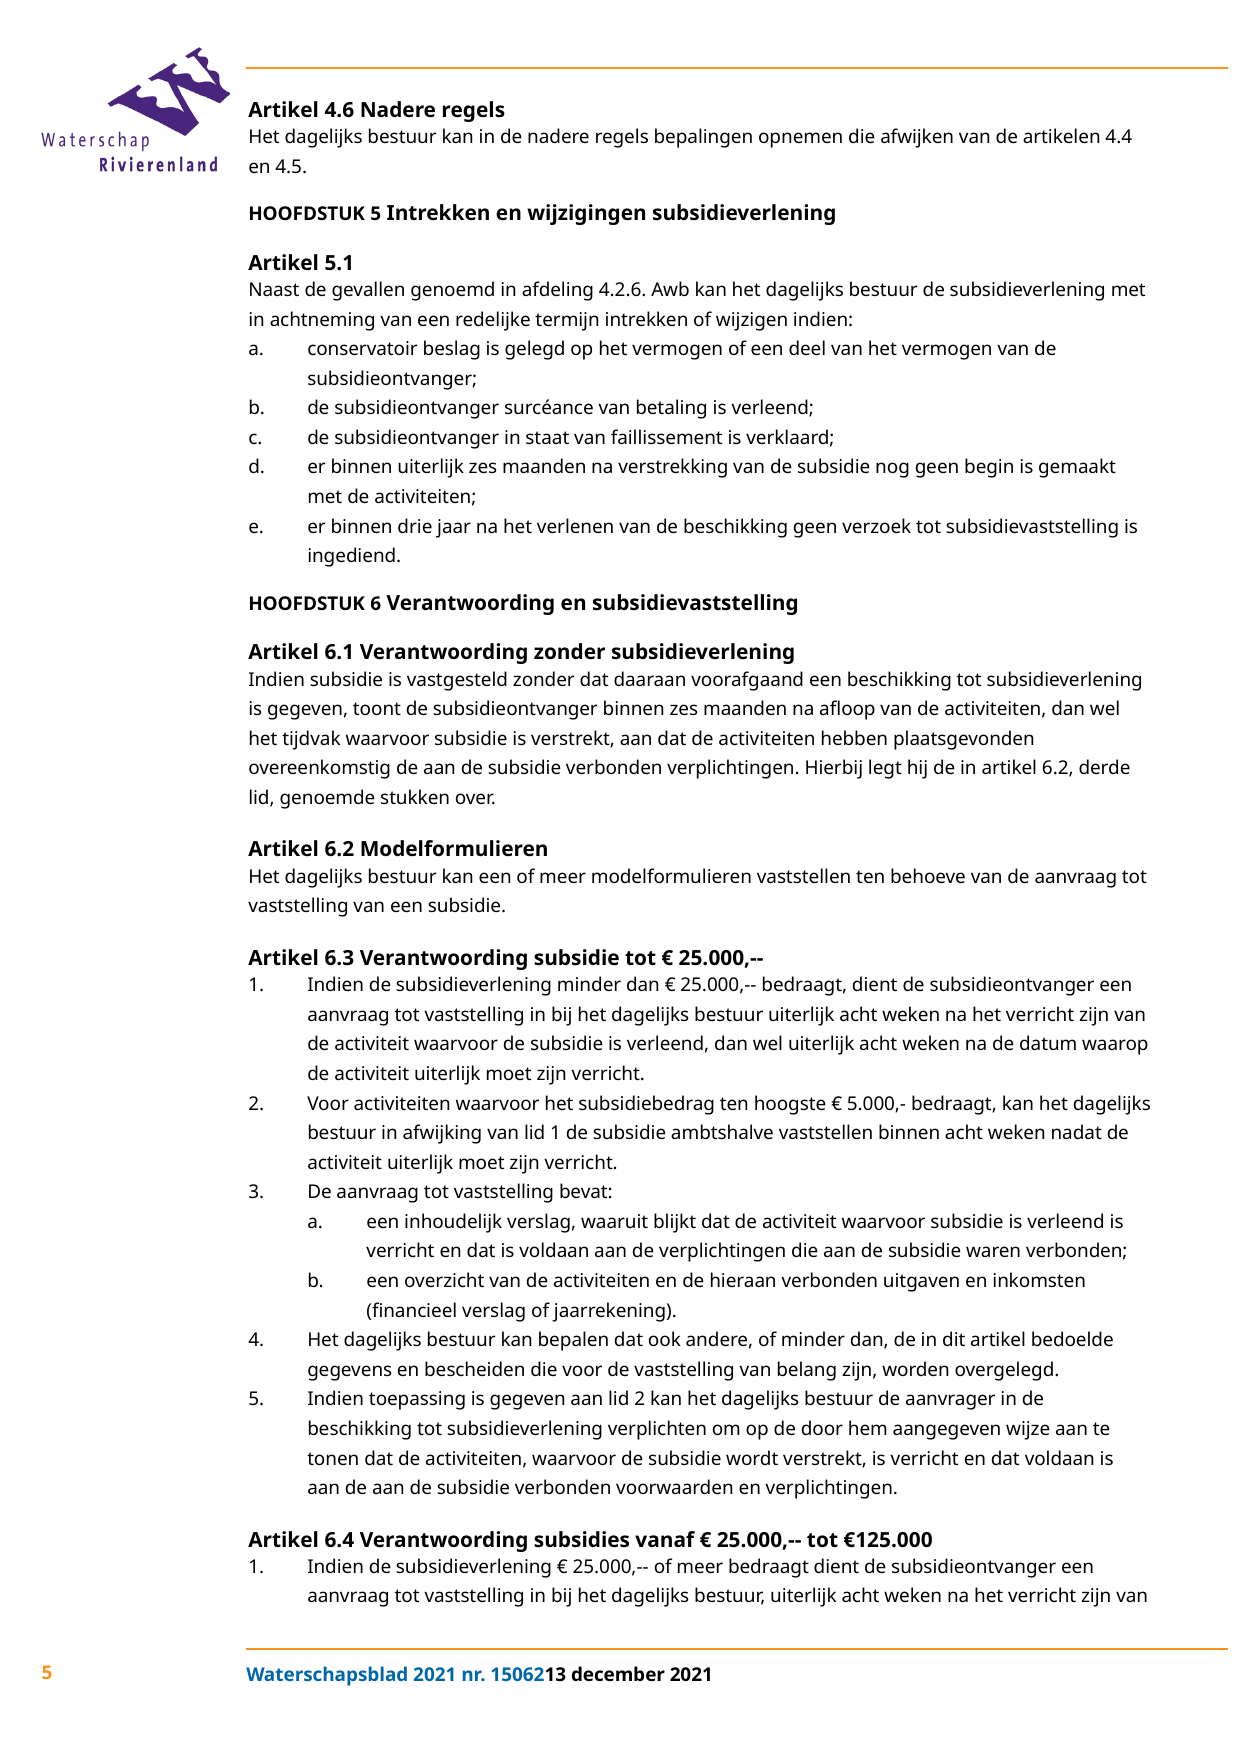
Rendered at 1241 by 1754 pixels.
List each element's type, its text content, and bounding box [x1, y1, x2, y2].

text Het dagelijks bestuur kan in de nadere regels bepalingen opnemen die afwijken van de artikelen 4.4 en 4.5. [248, 123, 1152, 178]
list De aanvraag tot vaststelling bevat: [248, 1178, 1152, 1204]
list de subsidieontvanger in staat van faillissement is verklaard; [248, 424, 1152, 450]
list Voor activiteiten waarvoor het subsidiebedrag ten hoogste € 5.000,- bedraagt, kan het dagelijks bestuur in afwijking van lid 1 de subsidie ambtshalve vaststellen binnen acht weken nadat de activiteit uiterlijk moet zijn verricht. [248, 1090, 1152, 1174]
list Indien toepassing is gegeven aan lid 2 kan het dagelijks bestuur de aanvrager in de beschikking tot subsidieverlening verplichten om op de door hem aangegeven wijze aan te tonen dat de activiteiten, waarvoor de subsidie wordt verstrekt, is verricht en dat voldaan is aan de aan de subsidie verbonden voorwaarden en verplichtingen. [248, 1386, 1152, 1500]
list de subsidieontvanger surcéance van betaling is verleend; [248, 394, 1152, 420]
list conservatoir beslag is gelegd op het vermogen of een deel van het vermogen van de subsidieontvanger; [248, 335, 1152, 391]
text HOOFDSTUK 6 Verantwoording en subsidievaststelling [248, 588, 1152, 616]
text Indien subsidie is vastgesteld zonder dat daaraan voorafgaand een beschikking tot subsidieverlening is gegeven, toont de subsidieontvanger binnen zes maanden na afloop van de activiteiten, dan wel het tijdvak waarvoor subsidie is verstrekt, aan dat de activiteiten hebben plaatsgevonden overeenkomstig de aan de subsidie verbonden verplichtingen. Hierbij legt hij de in artikel 6.2, derde lid, genoemde stukken over. [248, 666, 1152, 810]
list Het dagelijks bestuur kan bepalen dat ook andere, of minder dan, de in dit artikel bedoelde gegevens en bescheiden die voor de vaststelling van belang zijn, worden overgelegd. [248, 1326, 1152, 1382]
list een overzicht van de activiteiten en de hieraan verbonden uitgaven en inkomsten (financieel verslag of jaarrekening). [307, 1267, 1152, 1322]
text Artikel 6.3 Verantwoording subsidie tot € 25.000,-- [248, 943, 1152, 971]
text Artikel 5.1 [248, 248, 1152, 276]
text Artikel 6.1 Verantwoording zonder subsidieverlening [248, 637, 1152, 666]
picture [41, 47, 231, 172]
list Indien de subsidieverlening € 25.000,-- of meer bedraagt dient de subsidieontvanger een aanvraag tot vaststelling in bij het dagelijks bestuur, uiterlijk acht weken na het verricht zijn van [248, 1553, 1152, 1608]
list er binnen drie jaar na het verlenen van de beschikking geen verzoek tot subsidievaststelling is ingediend. [248, 513, 1152, 568]
text Artikel 6.2 Modelformulieren [248, 834, 1152, 863]
text Artikel 6.4 Verantwoording subsidies vanaf € 25.000,-- tot €125.000 [248, 1525, 1152, 1553]
text Het dagelijks bestuur kan een of meer modelformulieren vaststellen ten behoeve van de aanvraag tot vaststelling van een subsidie. [248, 863, 1152, 918]
list een inhoudelijk verslag, waaruit blijkt dat de activiteit waarvoor subsidie is verleend is verricht en dat is voldaan aan de verplichtingen die aan de subsidie waren verbonden; [307, 1208, 1152, 1263]
list er binnen uiterlijk zes maanden na verstrekking van de subsidie nog geen begin is gemaakt met de activiteiten; [248, 454, 1152, 509]
list Indien de subsidieverlening minder dan € 25.000,-- bedraagt, dient de subsidieontvanger een aanvraag tot vaststelling in bij het dagelijks bestuur uiterlijk acht weken na het verricht zijn van de activiteit waarvoor de subsidie is verleend, dan wel uiterlijk acht weken na de datum waarop de activiteit uiterlijk moet zijn verricht. [248, 971, 1152, 1086]
text Naast de gevallen genoemd in afdeling 4.2.6. Awb kan het dagelijks bestuur de subsidieverlening met in achtneming van een redelijke termijn intrekken of wijzigen indien: [248, 276, 1152, 331]
text HOOFDSTUK 5 Intrekken en wijzigingen subsidieverlening [248, 198, 1152, 227]
text Artikel 4.6 Nadere regels [248, 95, 1152, 123]
